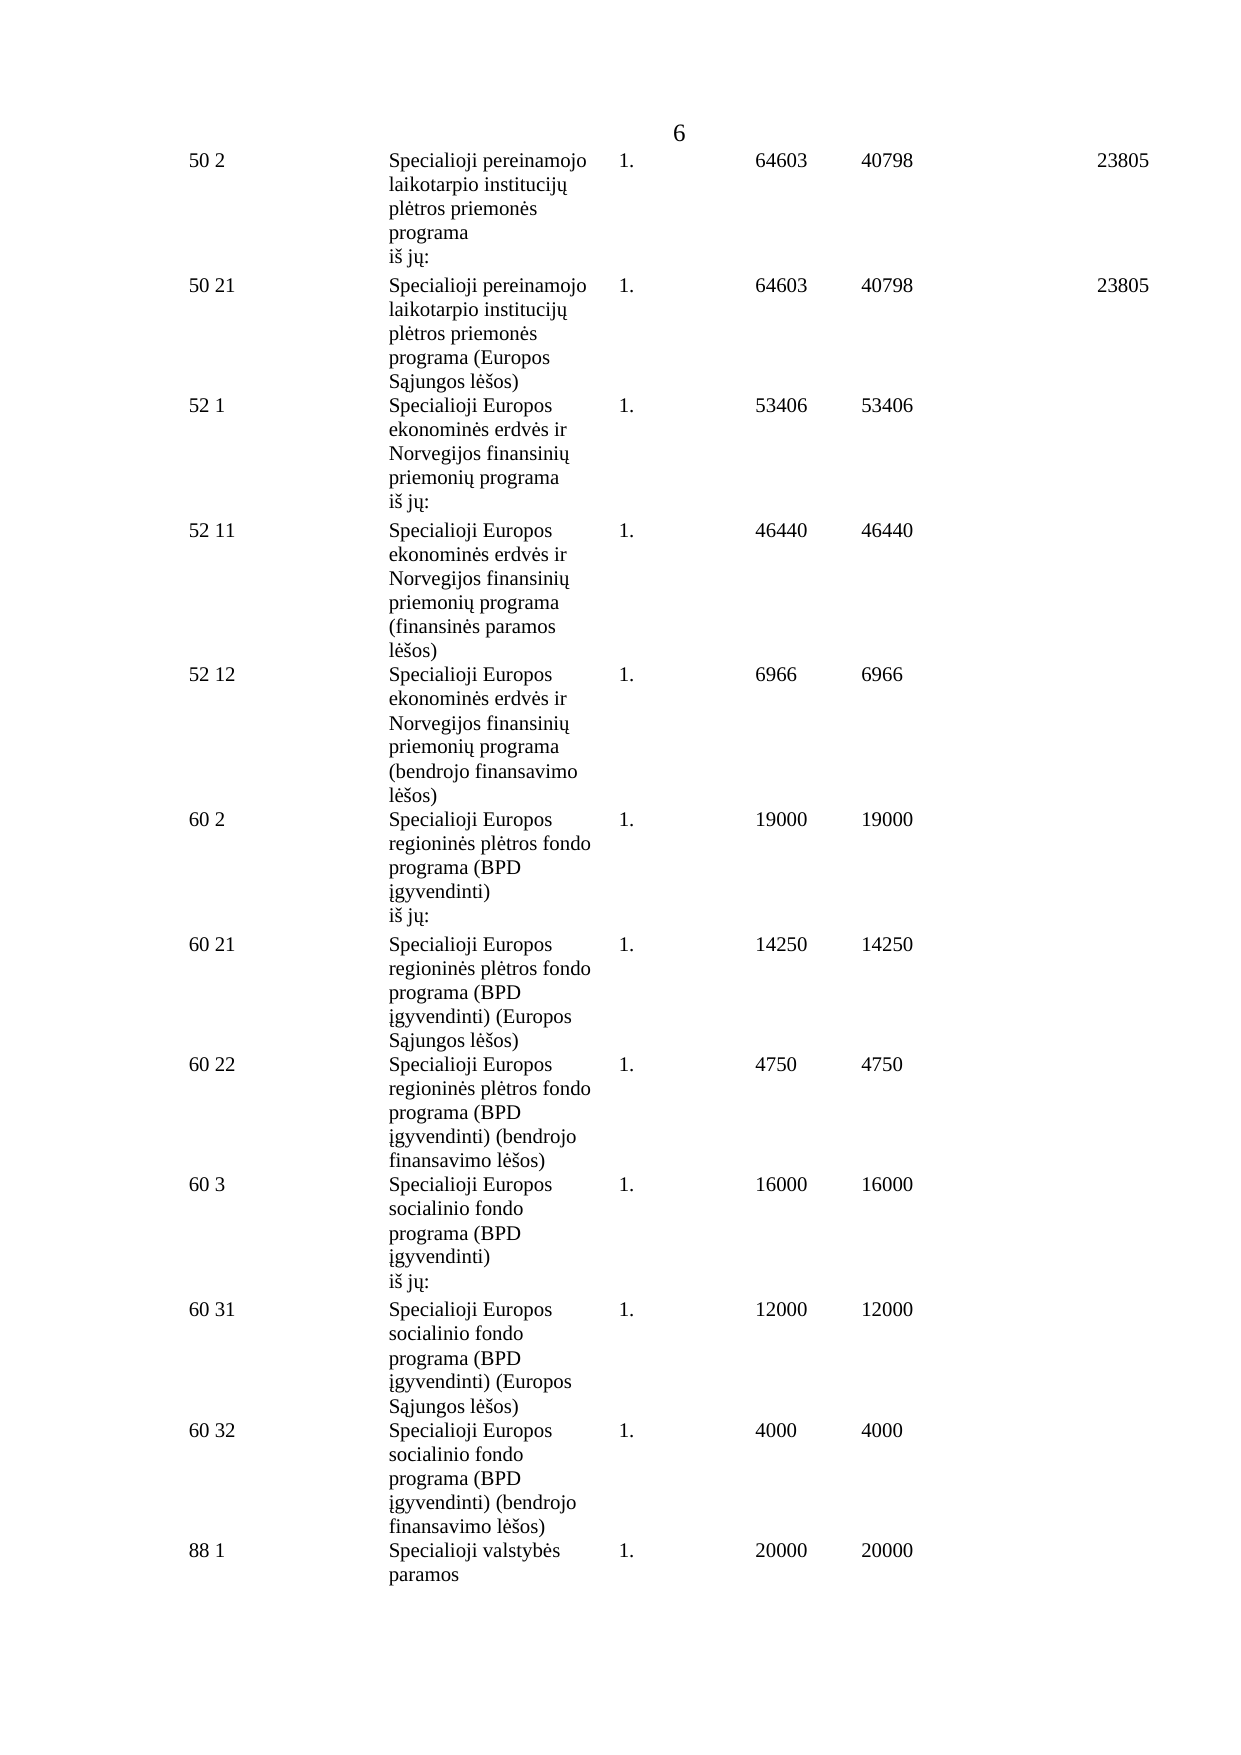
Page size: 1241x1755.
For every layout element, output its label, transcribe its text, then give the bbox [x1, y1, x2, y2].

table_cell 46440 [744, 518, 850, 662]
table_cell 4750 [850, 1052, 956, 1172]
table_cell [1086, 1418, 1181, 1538]
table_cell 60 2 [177, 807, 377, 903]
table_cell 50 2 [177, 148, 377, 244]
table_cell 19000 [744, 807, 850, 903]
table_cell 1. [607, 1538, 744, 1586]
table_cell 4000 [744, 1418, 850, 1538]
table_cell 20000 [744, 1538, 850, 1586]
table_cell 12000 [744, 1297, 850, 1418]
table_cell [956, 273, 1086, 393]
table_cell 64603 [744, 148, 850, 244]
table_cell [1086, 1538, 1181, 1586]
table_cell iš jų: [377, 903, 607, 932]
table_cell 64603 [744, 273, 850, 393]
table_cell 20000 [850, 1538, 956, 1586]
table_cell [744, 244, 850, 273]
table_cell [1086, 903, 1181, 932]
table_cell 46440 [850, 518, 956, 662]
table_cell 52 12 [177, 662, 377, 807]
table_cell [607, 489, 744, 518]
table_cell [1086, 807, 1181, 903]
table_cell [850, 903, 956, 932]
table_cell iš jų: [377, 489, 607, 518]
table_cell 1. [607, 148, 744, 244]
table_cell Specialioji Europos regioninės plėtros fondo programa (BPD įgyvendinti) [377, 807, 607, 903]
table_cell [956, 489, 1086, 518]
table_cell [744, 1269, 850, 1297]
table_cell [744, 903, 850, 932]
table_cell 53406 [850, 393, 956, 489]
table_cell 60 21 [177, 932, 377, 1052]
table_cell 23805 [1086, 148, 1181, 244]
table_cell Specialioji Europos socialinio fondo programa (BPD įgyvendinti) (Europos Sąjungos lėšos) [377, 1297, 607, 1418]
table_cell [1086, 518, 1181, 662]
table_cell [1086, 932, 1181, 1052]
table_cell 1. [607, 1418, 744, 1538]
table_cell [850, 1269, 956, 1297]
table_cell 1. [607, 932, 744, 1052]
table_cell [956, 518, 1086, 662]
table_cell [1086, 393, 1181, 489]
table_cell Specialioji Europos ekonominės erdvės ir Norvegijos finansinių priemonių programa [377, 393, 607, 489]
table_cell [1086, 662, 1181, 807]
table_cell 53406 [744, 393, 850, 489]
table_cell 1. [607, 393, 744, 489]
table_cell 14250 [744, 932, 850, 1052]
table_cell [956, 903, 1086, 932]
table_cell 1. [607, 662, 744, 807]
table_cell [956, 932, 1086, 1052]
table_cell [956, 1297, 1086, 1418]
table_cell [956, 1538, 1086, 1586]
table_cell [1086, 1297, 1181, 1418]
table_cell 6966 [850, 662, 956, 807]
table_cell [1086, 1052, 1181, 1172]
table_cell 1. [607, 518, 744, 662]
table_cell [956, 393, 1086, 489]
table_cell 1. [607, 807, 744, 903]
table_cell 1. [607, 1052, 744, 1172]
table_cell Specialioji pereinamojo laikotarpio institucijų plėtros priemonės programa (Europos Sąjungos lėšos) [377, 273, 607, 393]
table_cell 4000 [850, 1418, 956, 1538]
table_cell 16000 [744, 1172, 850, 1268]
table_cell [177, 489, 377, 518]
table_cell Specialioji Europos regioninės plėtros fondo programa (BPD įgyvendinti) (Europos Sąjungos lėšos) [377, 932, 607, 1052]
table_cell 52 1 [177, 393, 377, 489]
table_cell Specialioji pereinamojo laikotarpio institucijų plėtros priemonės programa [377, 148, 607, 244]
table_cell [177, 903, 377, 932]
table_cell [956, 244, 1086, 273]
table_cell iš jų: [377, 244, 607, 273]
table_cell [1086, 489, 1181, 518]
table_cell [956, 662, 1086, 807]
table_cell [607, 244, 744, 273]
table_cell 16000 [850, 1172, 956, 1268]
table_cell [850, 244, 956, 273]
table_cell [607, 903, 744, 932]
table_cell [956, 1418, 1086, 1538]
table_cell [744, 489, 850, 518]
table_cell [177, 244, 377, 273]
table_cell 88 1 [177, 1538, 377, 1586]
table_cell Specialioji Europos ekonominės erdvės ir Norvegijos finansinių priemonių programa (finansinės paramos lėšos) [377, 518, 607, 662]
table_cell 40798 [850, 273, 956, 393]
table_cell 12000 [850, 1297, 956, 1418]
table_cell 40798 [850, 148, 956, 244]
table_cell [956, 1269, 1086, 1297]
table_cell 1. [607, 1297, 744, 1418]
table_cell [1086, 244, 1181, 273]
table_cell 60 32 [177, 1418, 377, 1538]
table_cell Specialioji Europos socialinio fondo programa (BPD įgyvendinti) [377, 1172, 607, 1268]
table_cell 4750 [744, 1052, 850, 1172]
table_cell 60 22 [177, 1052, 377, 1172]
table_cell [177, 1269, 377, 1297]
table_cell 60 31 [177, 1297, 377, 1418]
table_cell [1086, 1172, 1181, 1268]
table_cell 1. [607, 1172, 744, 1268]
table_cell 1. [607, 273, 744, 393]
table_cell 19000 [850, 807, 956, 903]
table_cell [956, 807, 1086, 903]
table_cell Specialioji valstybės paramos [377, 1538, 607, 1586]
table_cell iš jų: [377, 1269, 607, 1297]
table_cell Specialioji Europos regioninės plėtros fondo programa (BPD įgyvendinti) (bendrojo finansavimo lėšos) [377, 1052, 607, 1172]
table_cell 52 11 [177, 518, 377, 662]
table_cell [1086, 1269, 1181, 1297]
table_cell [850, 489, 956, 518]
table_cell Specialioji Europos socialinio fondo programa (BPD įgyvendinti) (bendrojo finansavimo lėšos) [377, 1418, 607, 1538]
table_cell [607, 1269, 744, 1297]
table_cell Specialioji Europos ekonominės erdvės ir Norvegijos finansinių priemonių programa (bendrojo finansavimo lėšos) [377, 662, 607, 807]
table_cell [956, 1172, 1086, 1268]
table_cell [956, 1052, 1086, 1172]
table_cell 14250 [850, 932, 956, 1052]
table_cell 50 21 [177, 273, 377, 393]
table_cell 23805 [1086, 273, 1181, 393]
table_cell 6966 [744, 662, 850, 807]
table_cell [956, 148, 1086, 244]
table_cell 60 3 [177, 1172, 377, 1268]
